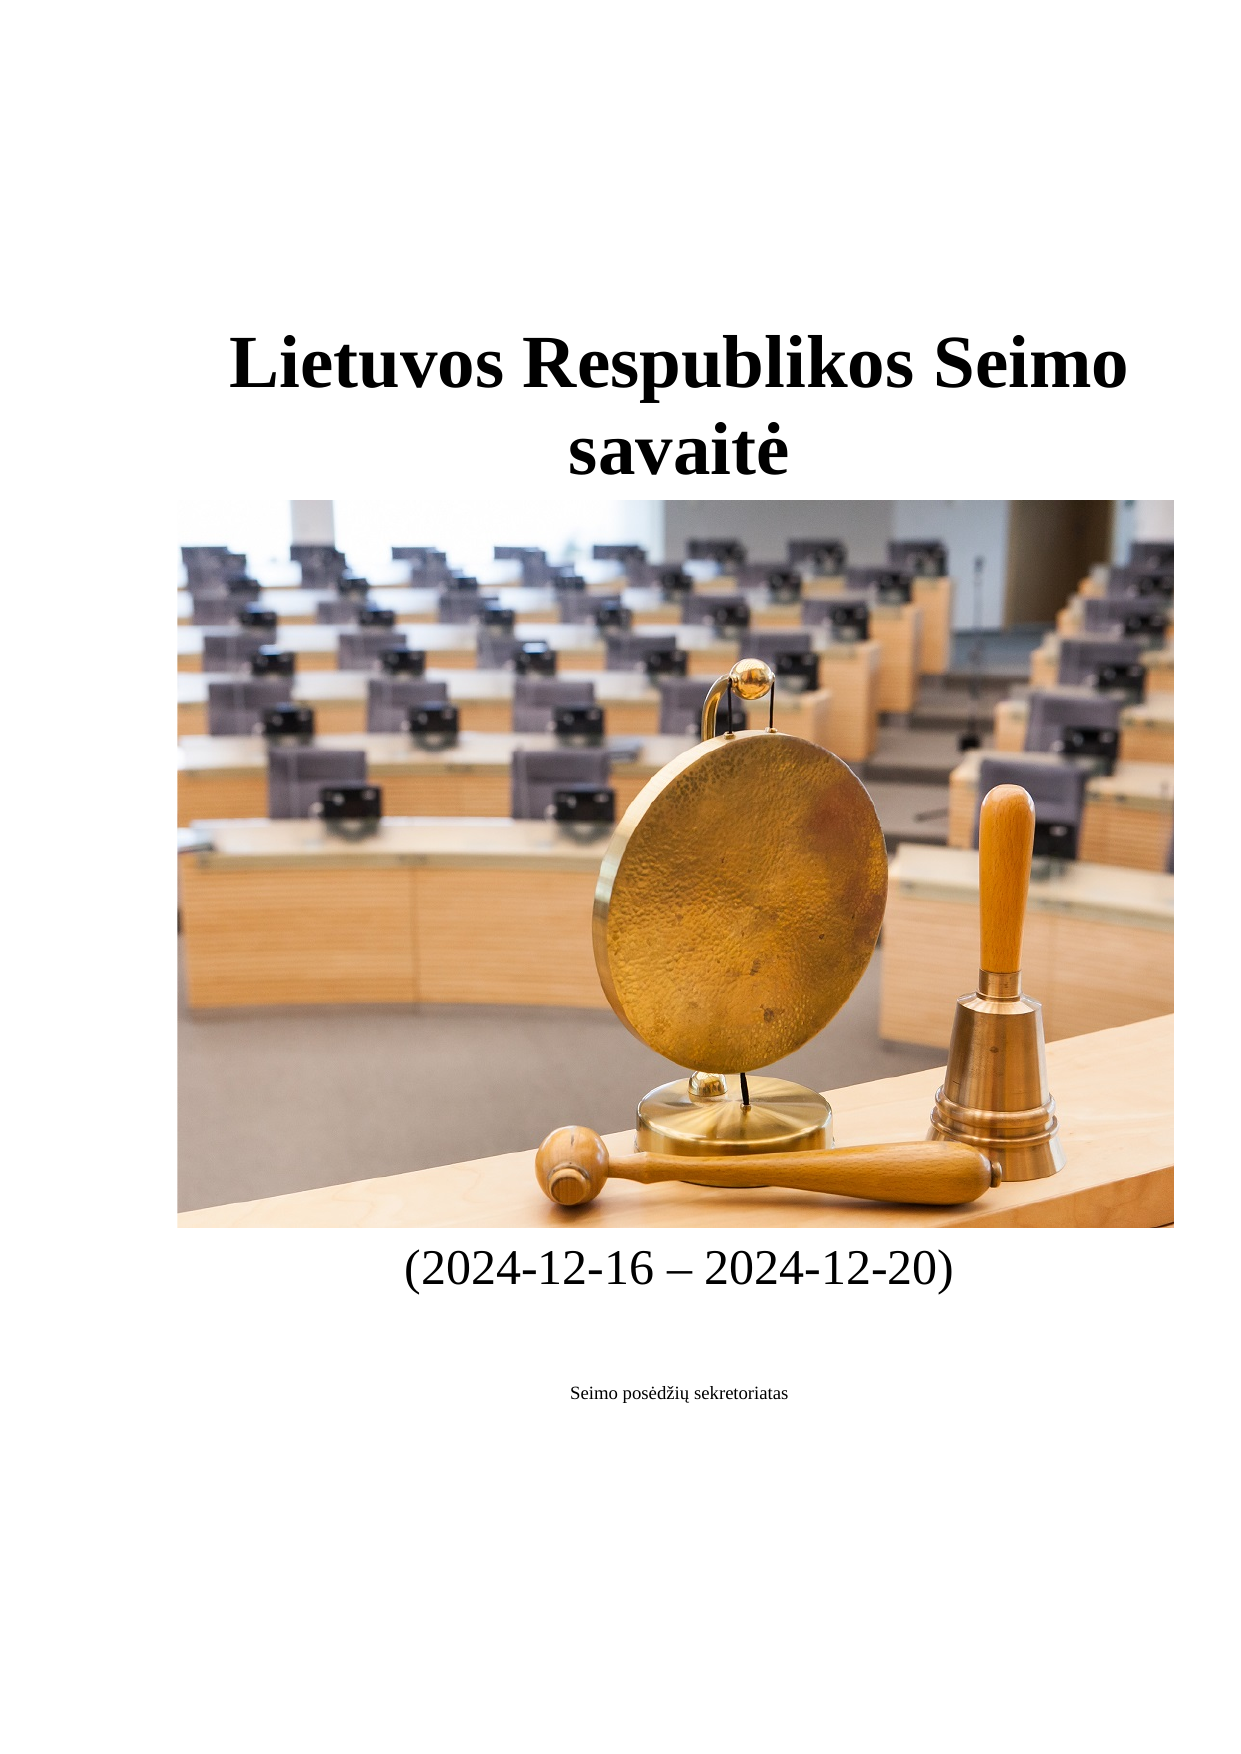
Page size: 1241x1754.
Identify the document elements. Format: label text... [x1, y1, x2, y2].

text Lietuvos Respublikos Seimo savaitė [177, 318, 1181, 490]
text Seimo posėdžių sekretoriatas [177, 1382, 1181, 1403]
text (2024-12-16 – 2024-12-20) [177, 1238, 1181, 1296]
